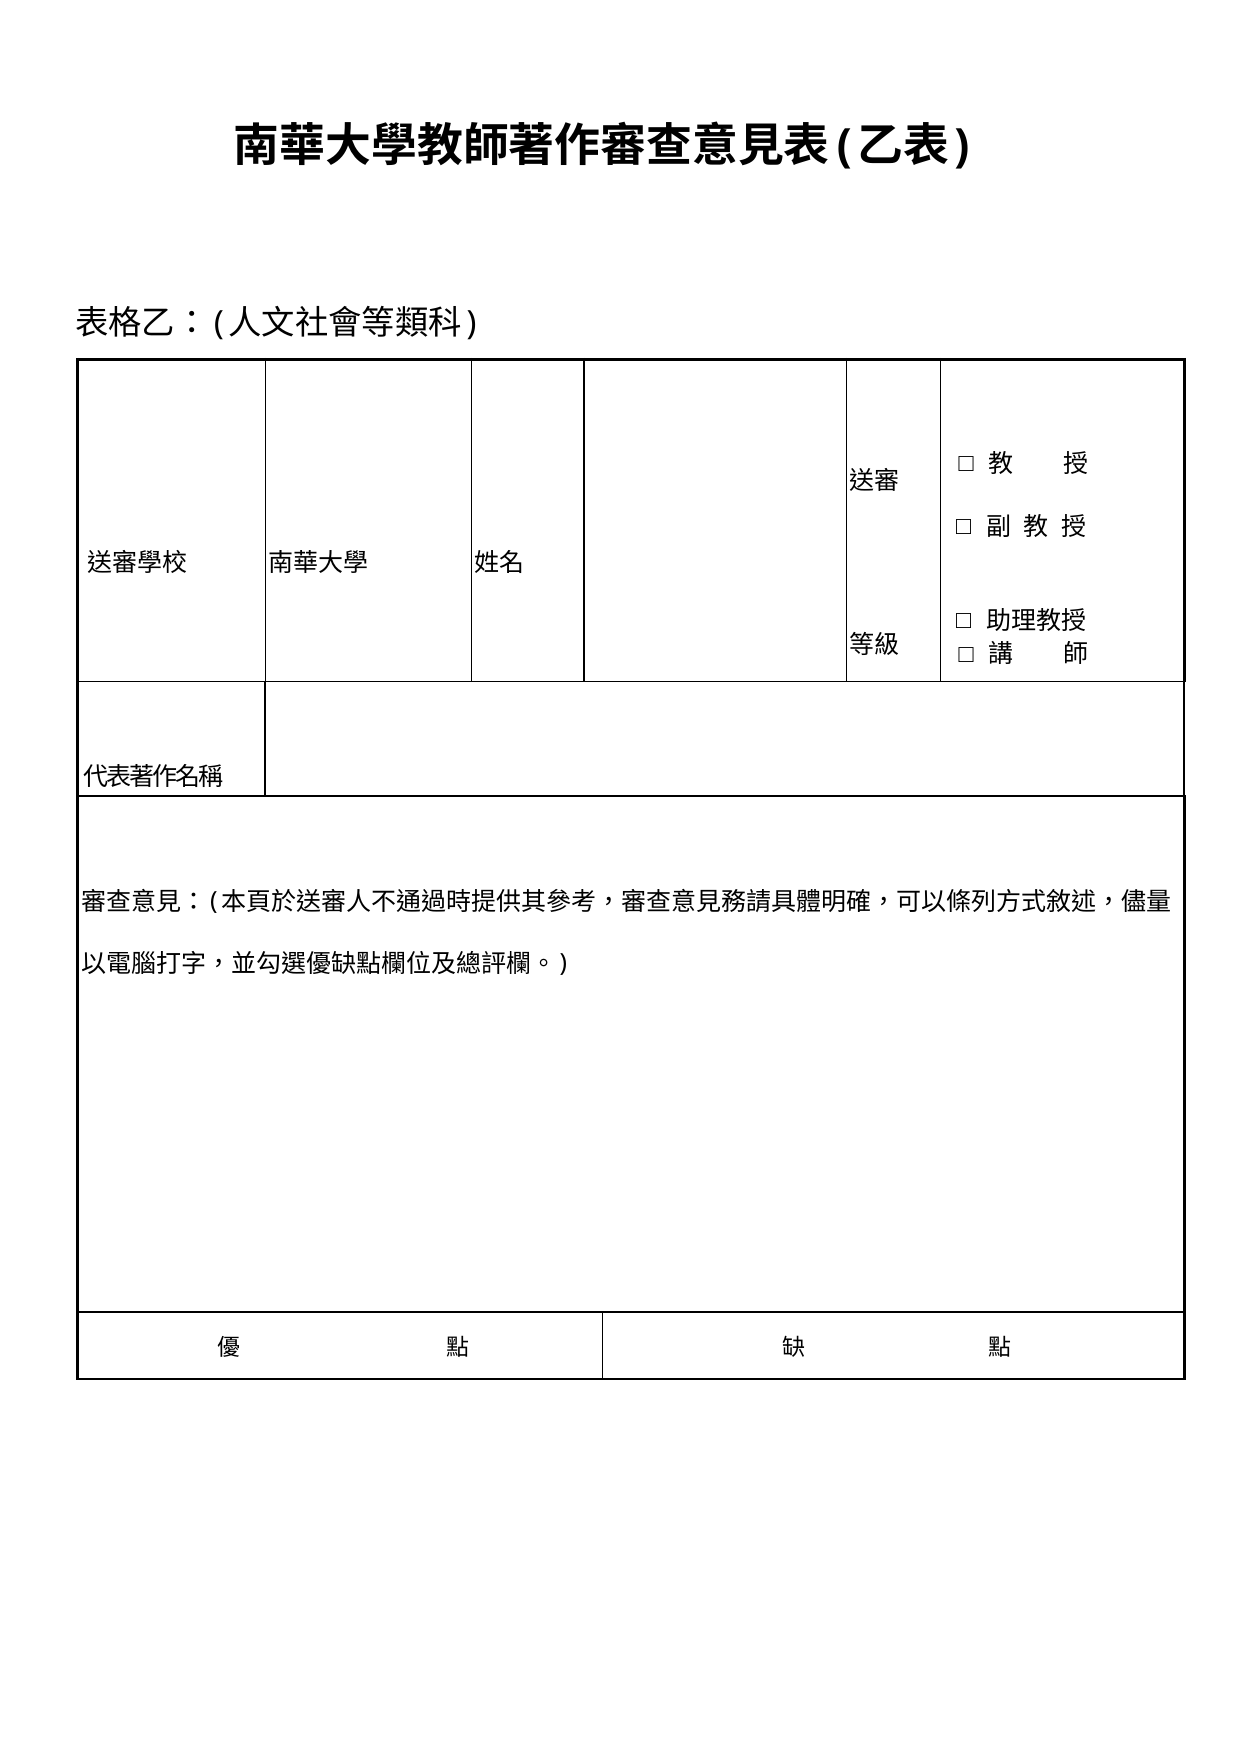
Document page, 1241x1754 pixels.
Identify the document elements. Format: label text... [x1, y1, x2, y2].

table_header [585, 361, 846, 681]
table_header 南華大學 [266, 361, 471, 681]
table_cell 代表著作名稱 [79, 682, 264, 795]
table_header 送審 等級 [847, 361, 940, 681]
text 南華大學教師著作審查意見表(乙表) [75, 108, 1162, 174]
table_header 送審學校 [79, 361, 265, 681]
table_cell 缺 點 [603, 1313, 1183, 1378]
table_cell [266, 682, 1183, 795]
table_header 姓名 [472, 361, 583, 681]
table_header □ 教 授 □ 副 教 授 □ 助理教授 □ 講 師 [941, 361, 1183, 681]
table_cell 審查意見：(本頁於送審人不通過時提供其參考，審查意見務請具體明確，可以條列方式敘述，儘量以電腦打字，並勾選優缺點欄位及總評欄。) [79, 797, 1183, 1311]
table_cell 優 點 [79, 1313, 602, 1378]
text 表格乙：(人文社會等類科) [75, 295, 1162, 344]
